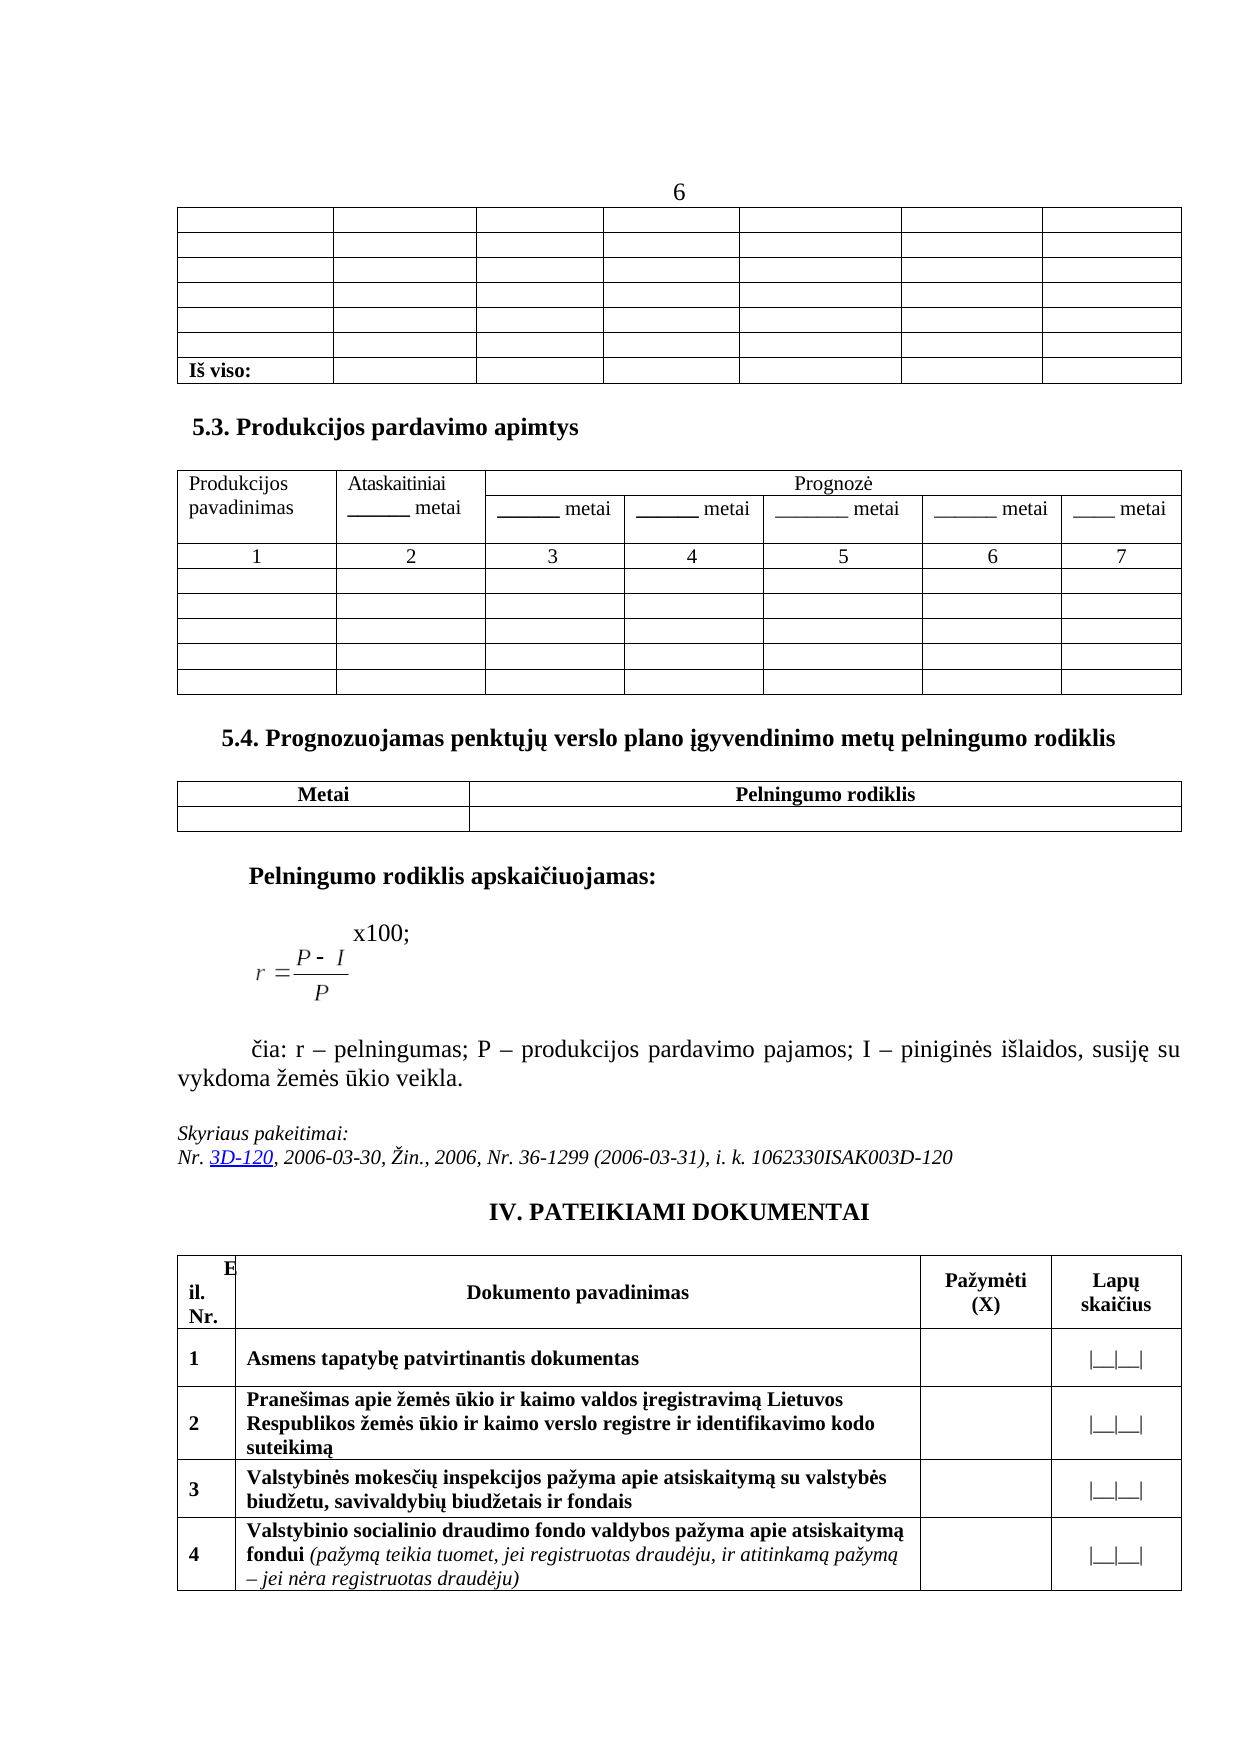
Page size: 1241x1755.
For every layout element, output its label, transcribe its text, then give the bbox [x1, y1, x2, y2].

table_cell [337, 569, 485, 593]
table_cell [337, 644, 485, 668]
table_cell 7 [1062, 544, 1181, 568]
table_cell [604, 308, 739, 332]
table_cell [902, 358, 1042, 382]
table_cell [923, 644, 1061, 668]
text čia: r – pelningumas; P – produkcijos pardavimo pajamos; I – piniginės išlaidos, susiję su vykdoma žemės ūkio veikla. [177, 1034, 1181, 1092]
table_cell [1062, 569, 1181, 593]
table_cell [902, 258, 1042, 282]
table_cell [178, 308, 333, 332]
table_cell [1043, 308, 1181, 332]
table_cell 6 [923, 544, 1061, 568]
table_cell _______ metai [764, 496, 922, 543]
table_cell [178, 670, 336, 693]
table_cell [625, 670, 763, 693]
table_cell [740, 308, 901, 332]
table_cell 2 [178, 1387, 235, 1459]
table_cell [178, 283, 333, 307]
table_cell [604, 233, 739, 257]
table_cell [477, 308, 603, 332]
table_header Lapų skaičius [1052, 1256, 1181, 1328]
table_cell [1062, 670, 1181, 693]
table_cell [625, 644, 763, 668]
table_cell [902, 283, 1042, 307]
table_cell [921, 1329, 1051, 1386]
table_cell [921, 1387, 1051, 1459]
table_cell [334, 208, 476, 232]
table_cell [923, 594, 1061, 618]
table_cell 4 [178, 1518, 235, 1590]
table_cell [764, 644, 922, 668]
table_cell [337, 670, 485, 693]
table_cell 2 [337, 544, 485, 568]
table_cell [625, 569, 763, 593]
table_cell [334, 258, 476, 282]
table_cell [740, 333, 901, 357]
table_cell [178, 644, 336, 668]
table_cell Pranešimas apie žemės ūkio ir kaimo valdos įregistravimą Lietuvos Respublikos žemės ūkio ir kaimo verslo registre ir identifikavimo kodo suteikimą [236, 1387, 920, 1459]
text Nr. 3D-120, 2006-03-30, Žin., 2006, Nr. 36-1299 (2006-03-31), i. k. 1062330ISAK003D-120 [177, 1145, 1181, 1169]
table_cell |__|__| [1052, 1329, 1181, 1386]
table_cell [921, 1518, 1051, 1590]
table_cell [486, 619, 624, 643]
table_header Ataskaitiniai ______ metai [337, 471, 485, 543]
table_cell [486, 670, 624, 693]
table_cell [923, 670, 1061, 693]
table_cell [178, 569, 336, 593]
table_cell [923, 619, 1061, 643]
table_cell [486, 594, 624, 618]
table_cell [1043, 283, 1181, 307]
table_cell [902, 208, 1042, 232]
table_cell 3 [178, 1460, 235, 1517]
table_cell [1043, 233, 1181, 257]
table_cell [178, 594, 336, 618]
table_cell [477, 233, 603, 257]
table_cell |__|__| [1052, 1387, 1181, 1459]
table_cell [604, 333, 739, 357]
table_cell |__|__| [1052, 1518, 1181, 1590]
table_cell [604, 358, 739, 382]
table_header Pažymėti (X) [921, 1256, 1051, 1328]
table_cell [477, 208, 603, 232]
table_cell [921, 1460, 1051, 1517]
table_cell [604, 208, 739, 232]
table_header Prognozė [486, 471, 1181, 495]
table_header Eil. Nr. [178, 1256, 235, 1328]
table_cell [178, 619, 336, 643]
text 5.3. Produkcijos pardavimo apimtys [118, 412, 1181, 441]
table_cell ______ metai [625, 496, 763, 543]
table_cell [178, 807, 469, 831]
table_cell [604, 283, 739, 307]
table_cell [740, 258, 901, 282]
table_cell [334, 333, 476, 357]
table_cell [902, 233, 1042, 257]
table_cell [764, 619, 922, 643]
table_cell [625, 594, 763, 618]
table_cell [334, 283, 476, 307]
table_cell [902, 333, 1042, 357]
table_cell [337, 619, 485, 643]
table_cell [604, 258, 739, 282]
text x100; [177, 918, 1181, 1006]
text 5.4. Prognozuojamas penktųjų verslo plano įgyvendinimo metų pelningumo rodiklis [148, 723, 1181, 752]
table_cell [178, 233, 333, 257]
table_cell [334, 233, 476, 257]
table_header Produkcijos pavadinimas [178, 471, 336, 543]
table_cell ____ metai [1062, 496, 1181, 543]
table_cell [740, 208, 901, 232]
table_cell [923, 569, 1061, 593]
text Pelningumo rodiklis apskaičiuojamas: [177, 861, 1181, 889]
table_cell [486, 569, 624, 593]
table_cell 1 [178, 544, 336, 568]
table_cell [337, 594, 485, 618]
table_cell [1062, 619, 1181, 643]
table_cell |__|__| [1052, 1460, 1181, 1517]
table_header Metai [178, 782, 469, 806]
table_cell Valstybinės mokesčių inspekcijos pažyma apie atsiskaitymą su valstybės biudžetu, savivaldybių biudžetais ir fondais [236, 1460, 920, 1517]
table_header Dokumento pavadinimas [236, 1256, 920, 1328]
table_cell [764, 569, 922, 593]
table_cell Valstybinio socialinio draudimo fondo valdybos pažyma apie atsiskaitymą fondui (pažymą teikia tuomet, jei registruotas draudėju, ir atitinkamą pažymą – jei nėra registruotas draudėju) [236, 1518, 920, 1590]
table_cell [1062, 594, 1181, 618]
table_cell [477, 358, 603, 382]
table_cell [1043, 358, 1181, 382]
table_cell ______ metai [486, 496, 624, 543]
text IV. PATEIKIAMI DOKUMENTAI [177, 1197, 1181, 1226]
table_cell [334, 308, 476, 332]
table_cell [740, 283, 901, 307]
table_cell 5 [764, 544, 922, 568]
table_cell [1043, 258, 1181, 282]
table_cell [1043, 208, 1181, 232]
table_cell [740, 358, 901, 382]
table_cell [625, 619, 763, 643]
table_cell [477, 258, 603, 282]
table_cell [740, 233, 901, 257]
table_cell 1 [178, 1329, 235, 1386]
table_cell [477, 283, 603, 307]
table_cell [1043, 333, 1181, 357]
table_cell [178, 258, 333, 282]
table_cell [178, 333, 333, 357]
table_cell [178, 208, 333, 232]
table_cell ______ metai [923, 496, 1061, 543]
table_cell Iš viso: [178, 358, 333, 382]
table_cell [764, 594, 922, 618]
table_cell [486, 644, 624, 668]
text Skyriaus pakeitimai: [177, 1121, 1181, 1145]
table_cell [1062, 644, 1181, 668]
table_cell [477, 333, 603, 357]
table_cell [334, 358, 476, 382]
table_header Pelningumo rodiklis [470, 782, 1181, 806]
table_cell 3 [486, 544, 624, 568]
table_cell [470, 807, 1181, 831]
table_cell 4 [625, 544, 763, 568]
table_cell Asmens tapatybę patvirtinantis dokumentas [236, 1329, 920, 1386]
table_cell [902, 308, 1042, 332]
table_cell [764, 670, 922, 693]
